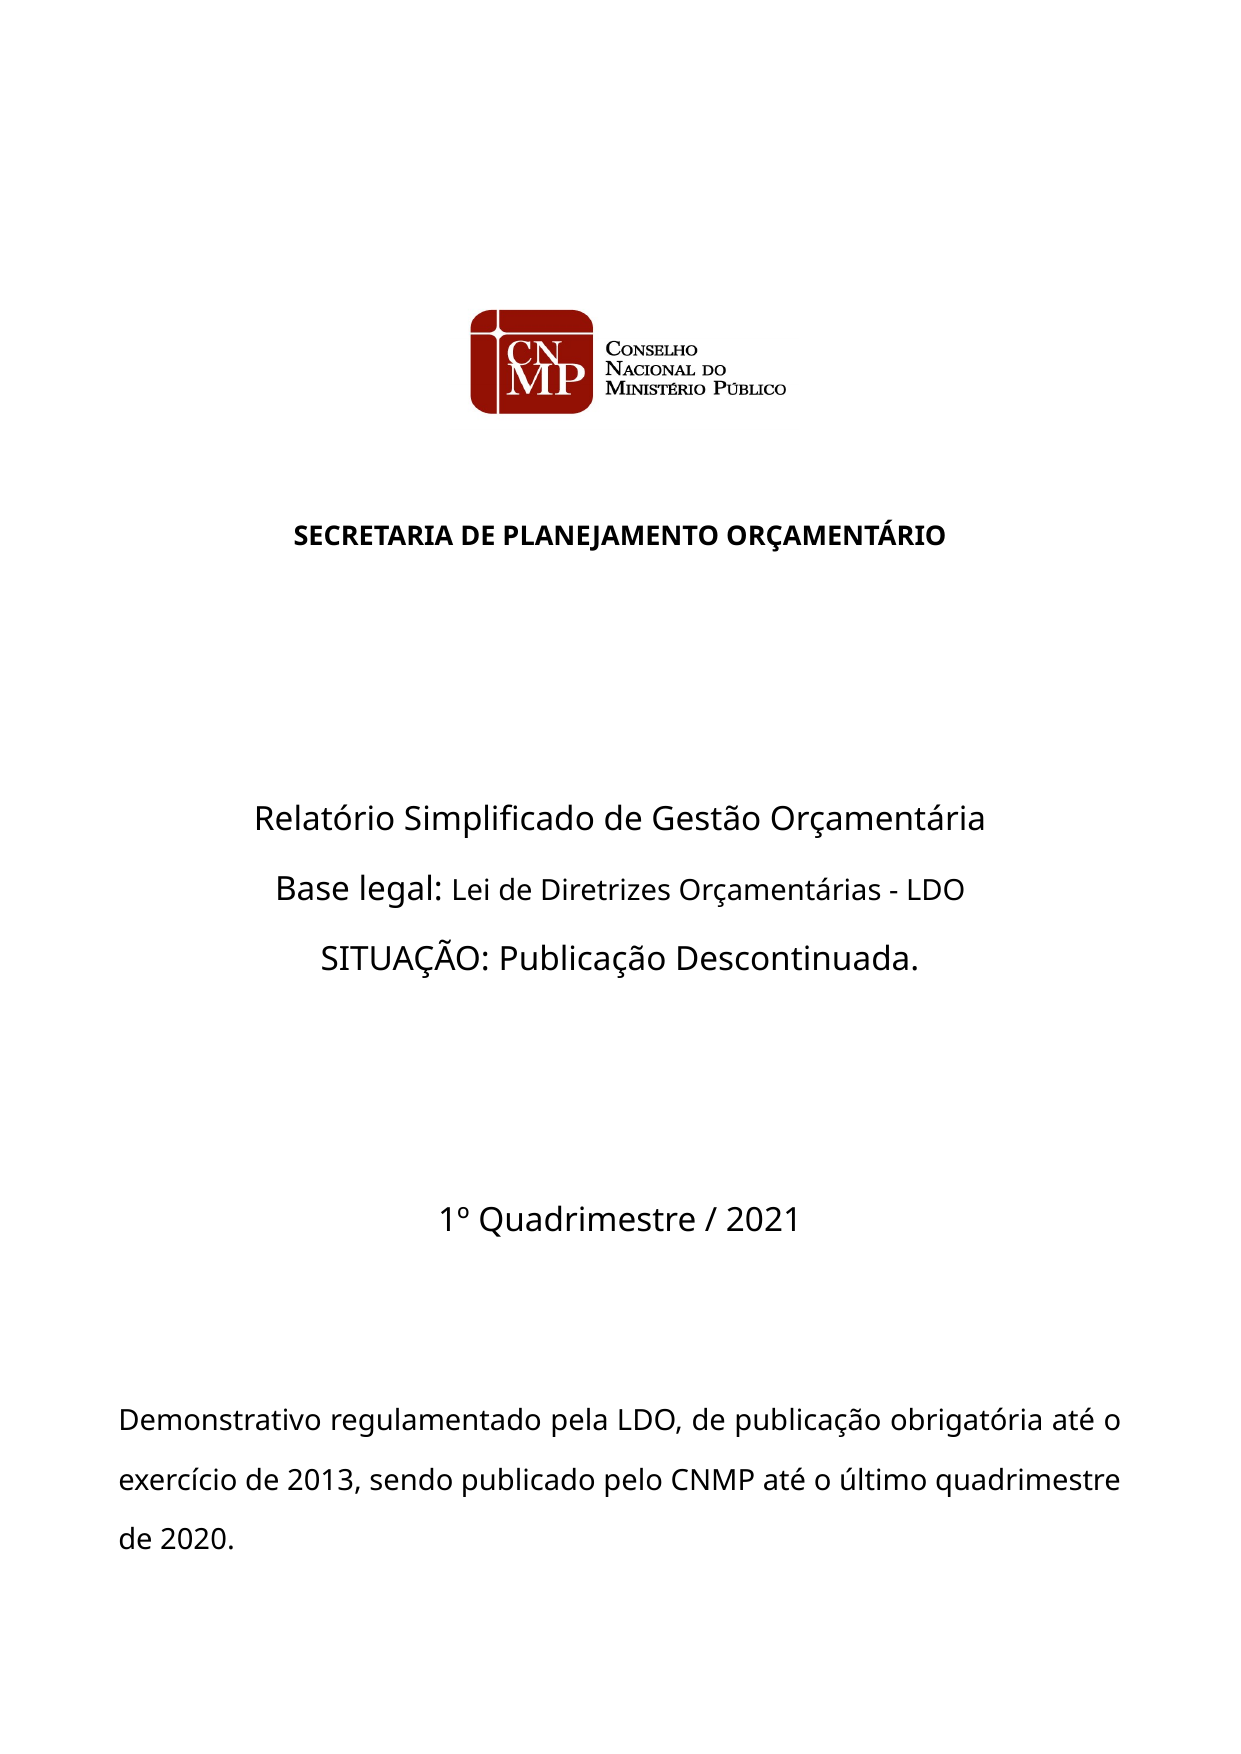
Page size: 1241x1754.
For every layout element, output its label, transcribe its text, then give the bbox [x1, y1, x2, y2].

text 1º Quadrimestre / 2021 [118, 1196, 1122, 1241]
text SECRETARIA DE PLANEJAMENTO ORÇAMENTÁRIO [118, 516, 1122, 553]
text Base legal: Lei de Diretrizes Orçamentárias - LDO [118, 865, 1122, 910]
text SITUAÇÃO: Publicação Descontinuada. [118, 935, 1122, 981]
text Relatório Simplificado de Gestão Orçamentária [118, 794, 1122, 840]
text Demonstrativo regulamentado pela LDO, de publicação obrigatória até o exercício de 2013, sendo publicado pelo CNMP até o último quadrimestre de 2020. [118, 1400, 1122, 1558]
